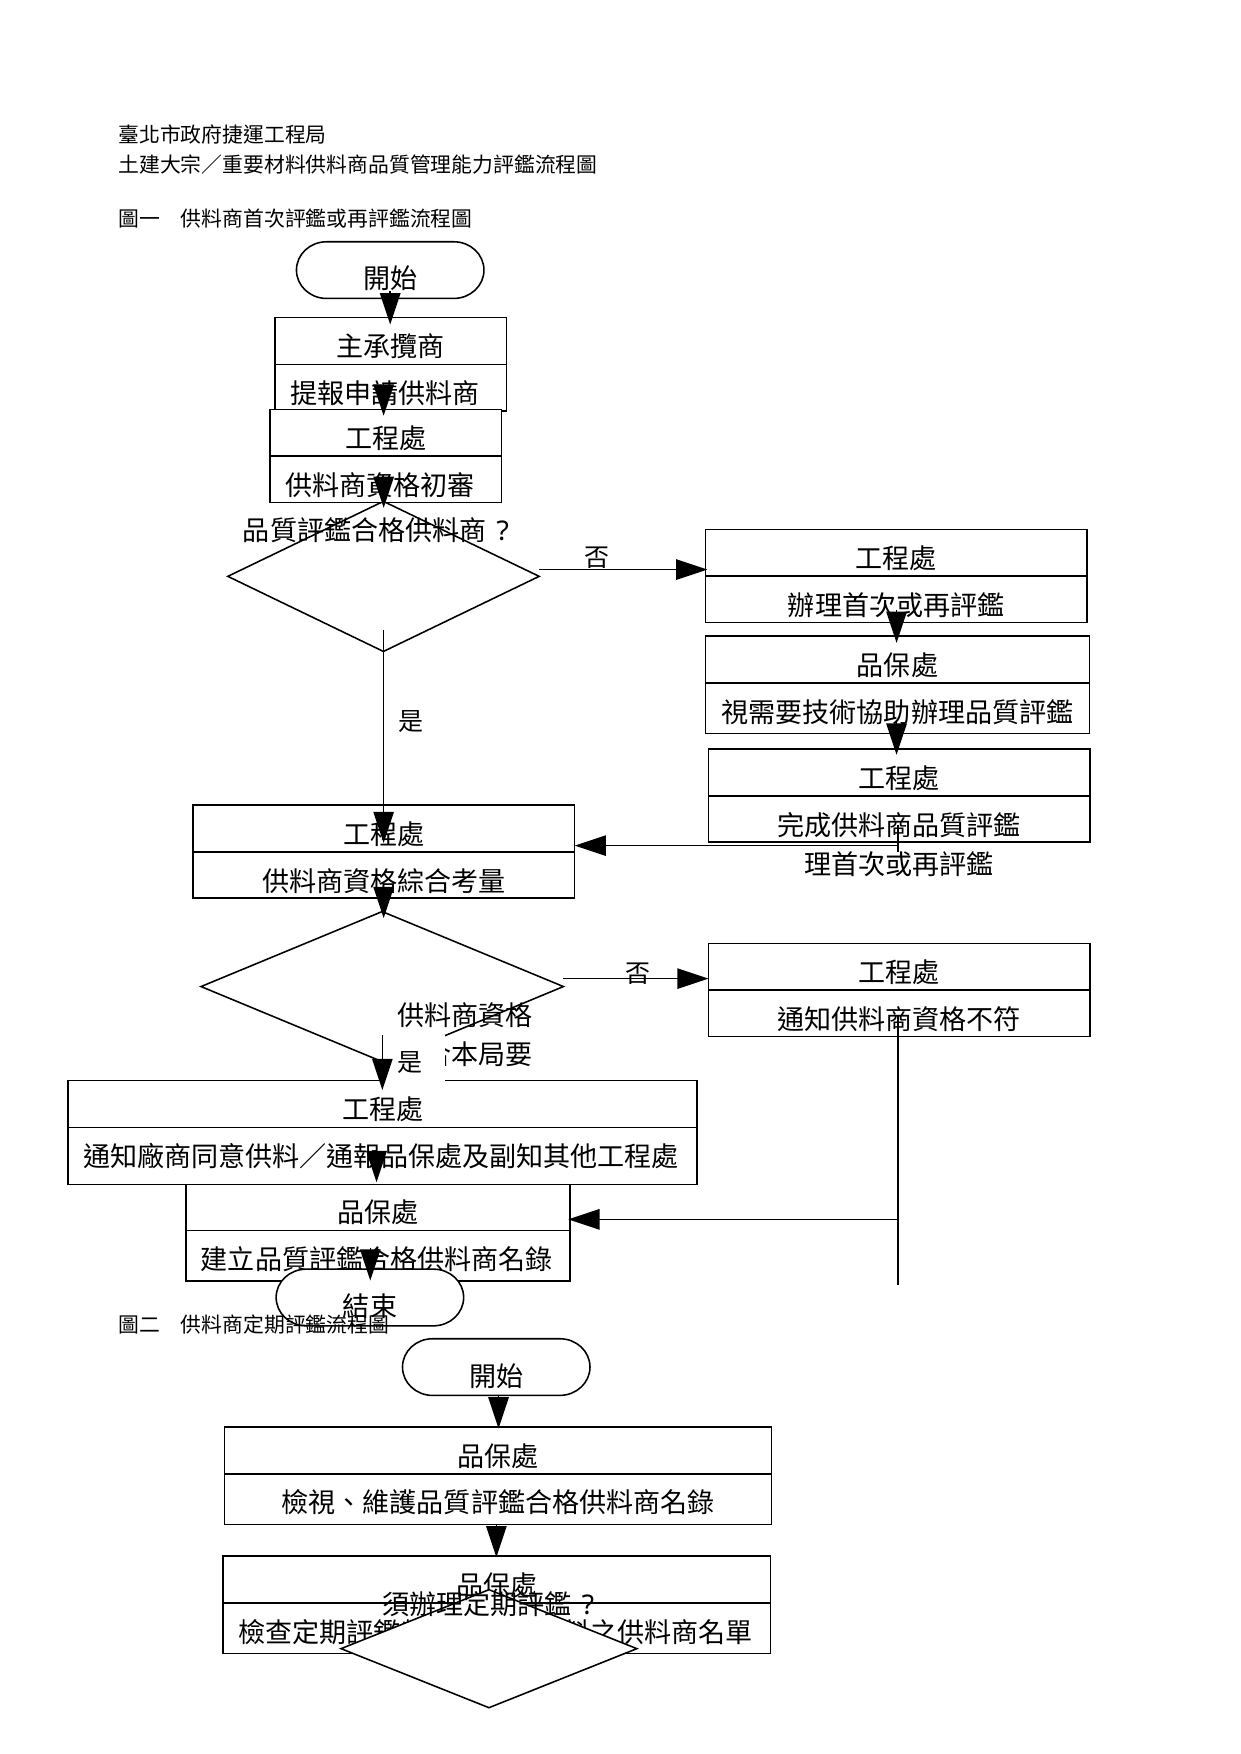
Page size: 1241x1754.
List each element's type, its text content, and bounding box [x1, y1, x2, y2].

text 否 [625, 953, 658, 978]
text 否 [584, 537, 617, 567]
text 土建大宗／重要材料供料商品質管理能力評鑑流程圖 [118, 148, 1122, 178]
text 圖二 供料商定期評鑑流程圖 [118, 1308, 1122, 1338]
text 臺北市政府捷運工程局 [118, 118, 1122, 148]
text 圖一 供料商首次評鑑或再評鑑流程圖 [118, 203, 1122, 233]
text 是 [399, 702, 432, 732]
text 是 [397, 1043, 430, 1073]
text [625, 979, 658, 984]
